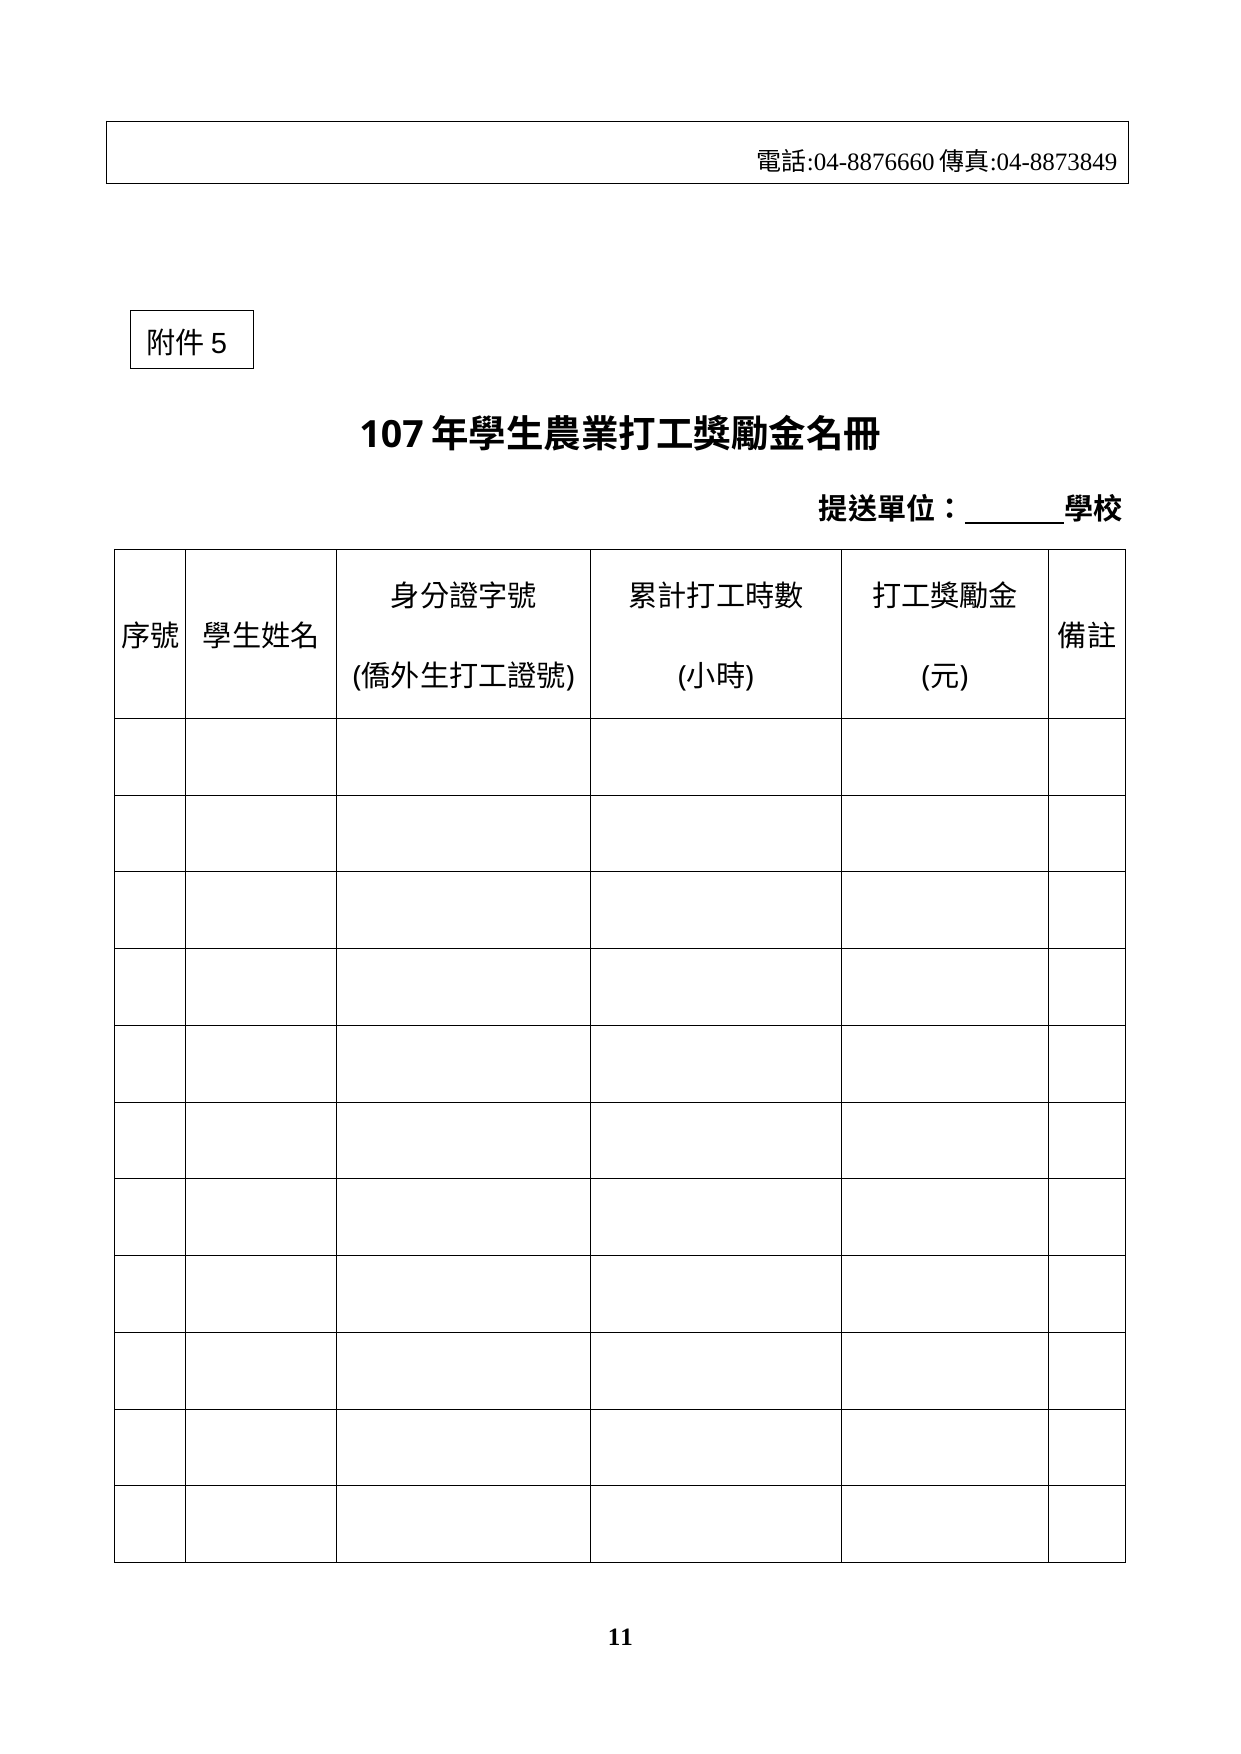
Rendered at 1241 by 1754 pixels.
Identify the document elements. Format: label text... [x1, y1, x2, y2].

table_cell [842, 1103, 1048, 1178]
text 提送單位： 學校 [118, 485, 1122, 528]
table_cell [337, 1256, 590, 1332]
table_cell [186, 1333, 336, 1409]
table_cell [186, 1256, 336, 1332]
table_cell [115, 1486, 185, 1562]
table_cell [591, 949, 841, 1025]
table_cell [1049, 872, 1125, 948]
table_cell [591, 872, 841, 948]
table_cell [591, 1333, 841, 1409]
table_cell [1049, 1486, 1125, 1562]
table_cell [842, 1179, 1048, 1255]
table_cell [186, 872, 336, 948]
table_cell [337, 949, 590, 1025]
table_cell [842, 1486, 1048, 1562]
table_cell [1049, 1410, 1125, 1485]
table_cell [842, 796, 1048, 871]
table_cell [337, 1179, 590, 1255]
table_cell [1049, 796, 1125, 871]
table_cell [591, 1256, 841, 1332]
table_cell [1049, 1026, 1125, 1102]
table_cell [115, 1256, 185, 1332]
table_cell [591, 1410, 841, 1485]
table_cell [591, 1179, 841, 1255]
table_header 學生姓名 [186, 550, 336, 718]
table_cell [186, 1026, 336, 1102]
table_cell [337, 1026, 590, 1102]
table_cell [842, 1026, 1048, 1102]
table_cell [115, 872, 185, 948]
table_cell [337, 1410, 590, 1485]
table_cell [842, 1410, 1048, 1485]
table_cell [186, 1103, 336, 1178]
table_cell [842, 1333, 1048, 1409]
table_header 累計打工時數 (小時) [591, 550, 841, 718]
text 附件5 [146, 319, 237, 360]
table_cell [115, 1410, 185, 1485]
table_cell [1049, 1179, 1125, 1255]
table_cell [115, 1179, 185, 1255]
table_cell [1049, 719, 1125, 794]
table_cell [842, 872, 1048, 948]
table_cell [186, 796, 336, 871]
table_header 備註 [1049, 550, 1125, 718]
table_cell [1049, 1256, 1125, 1332]
table_cell [337, 796, 590, 871]
table_cell [1049, 1103, 1125, 1178]
table_cell [842, 719, 1048, 794]
table_cell [186, 1486, 336, 1562]
table_cell [591, 1026, 841, 1102]
table_cell [115, 1026, 185, 1102]
table_cell [186, 1410, 336, 1485]
table_header 打工獎勵金 (元) [842, 550, 1048, 718]
table_cell [591, 1103, 841, 1178]
table_cell [115, 1333, 185, 1409]
table_cell [337, 872, 590, 948]
table_cell [115, 1103, 185, 1178]
table_cell [1049, 1333, 1125, 1409]
text 107年學生農業打工獎勵金名冊 [118, 404, 1122, 458]
table_header 身分證字號 (僑外生打工證號) [337, 550, 590, 718]
table_cell [115, 719, 185, 794]
table_cell 電話:04-8876660傳真:04-8873849 [107, 122, 1128, 183]
table_header 序號 [115, 550, 185, 718]
table_cell [337, 1486, 590, 1562]
table_cell [337, 719, 590, 794]
table_cell [591, 796, 841, 871]
table_cell [115, 949, 185, 1025]
table_cell [1049, 949, 1125, 1025]
table_cell [186, 719, 336, 794]
table_cell [115, 796, 185, 871]
table_cell [337, 1103, 590, 1178]
table_cell [842, 1256, 1048, 1332]
table_cell [186, 1179, 336, 1255]
table_cell [591, 1486, 841, 1562]
table_cell [842, 949, 1048, 1025]
table_cell [337, 1333, 590, 1409]
table_cell [591, 719, 841, 794]
table_cell [186, 949, 336, 1025]
